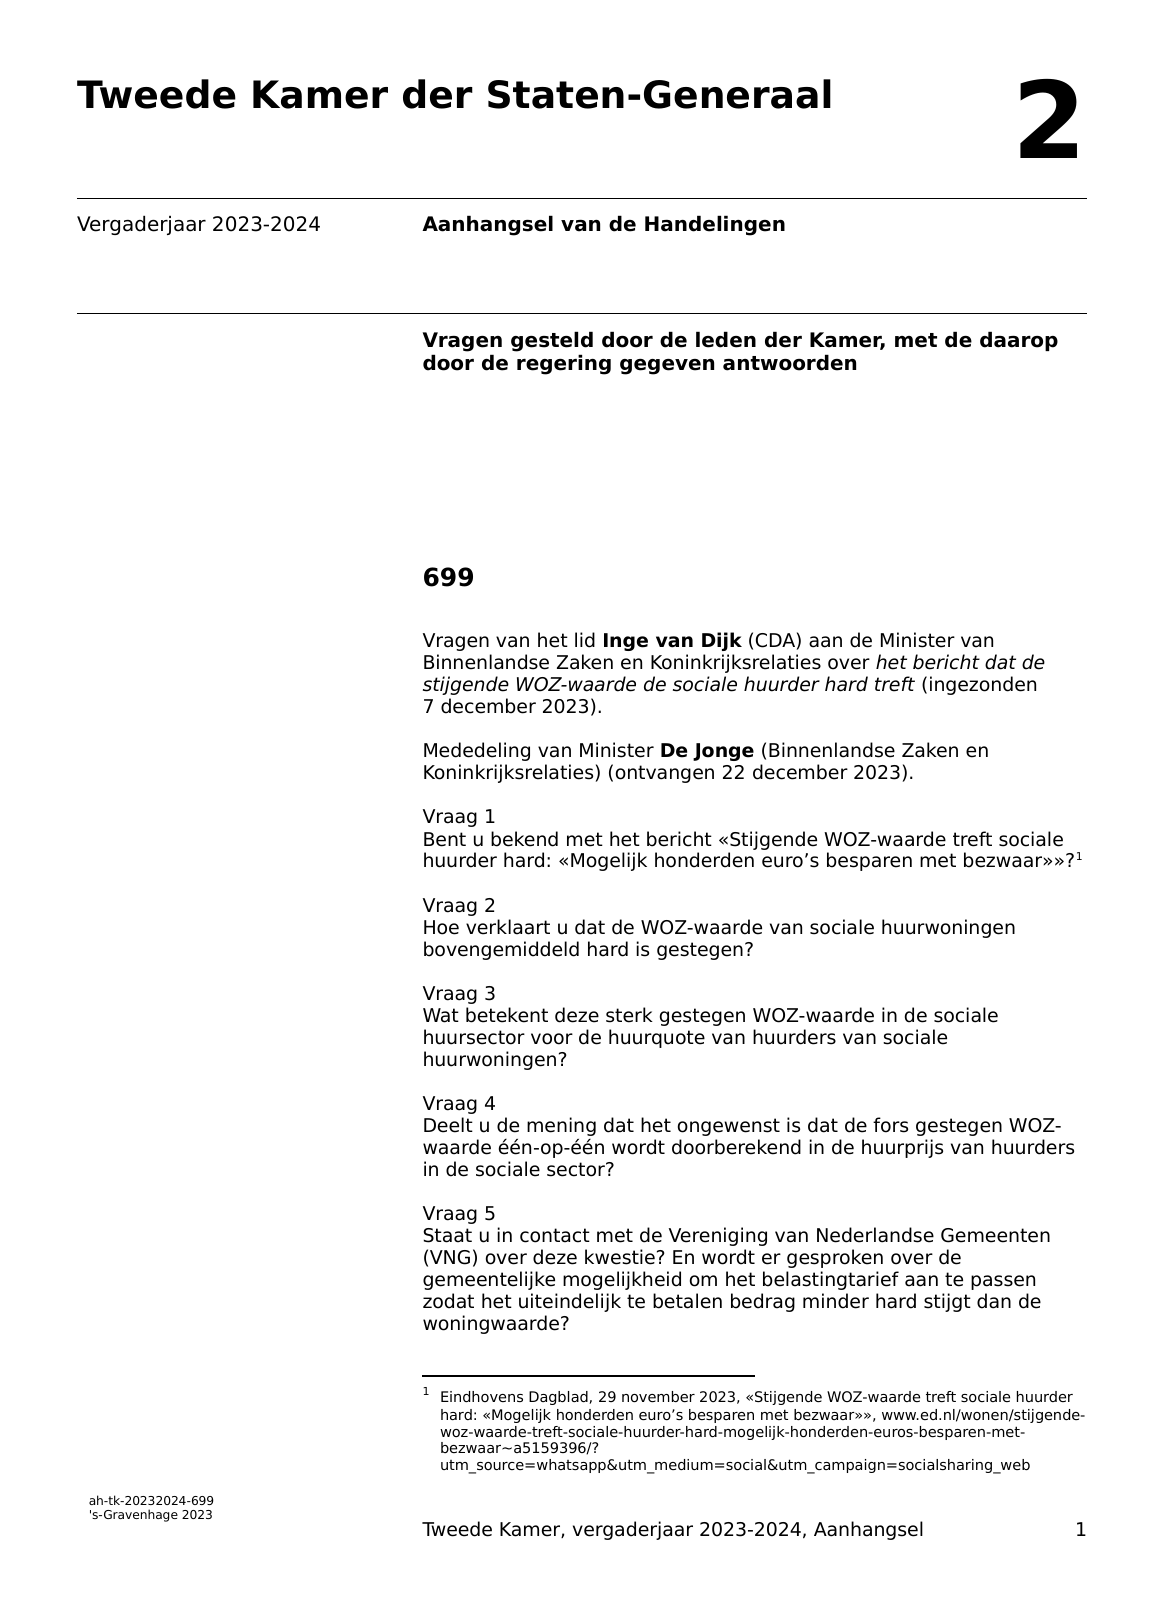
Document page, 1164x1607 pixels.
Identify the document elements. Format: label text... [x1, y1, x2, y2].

text Deelt u de mening dat het ongewenst is dat de fors gestegen WOZ-waarde één-op-één wordt doorberekend in de huurprijs van huurders in de sociale sector? [422, 1115, 1087, 1181]
text 's-Gravenhage 2023 [88, 1508, 323, 1522]
table_cell Aanhangsel van de Handelingen [422, 199, 1087, 313]
text Wat betekent deze sterk gestegen WOZ-waarde in de sociale huursector voor de huurquote van huurders van sociale huurwoningen? [422, 1005, 1087, 1071]
table_header Tweede Kamer der Staten-Generaal [77, 59, 886, 198]
table_cell Vergaderjaar 2023-2024 [77, 199, 422, 313]
table_cell [77, 314, 422, 375]
text Vraag 4 [422, 1093, 1087, 1115]
text Staat u in contact met de Vereniging van Nederlandse Gemeenten (VNG) over deze kwestie? En wordt er gesproken over de gemeentelijke mogelijkheid om het belastingtarief aan te passen zodat het uiteindelijk te betalen bedrag minder hard stijgt dan de woningwaarde? [422, 1225, 1087, 1335]
text Vraag 5 [422, 1203, 1087, 1225]
text 699 [422, 563, 1087, 592]
text ah-tk-20232024-699 [88, 1494, 323, 1508]
text Eindhovens Dagblad, 29 november 2023, «Stijgende WOZ-waarde treft sociale huurder hard: «Mogelijk honderden euro’s besparen met bezwaar»», www.ed.nl/wonen/stijgende-woz-waarde-treft-sociale-huurder-hard-mogelijk-honderden-euros-besparen-met-bezwaar~a5159396/?utm_source=whatsapp&utm_medium=social&utm_campaign=socialsharing_web [422, 1385, 1087, 1474]
text Vraag 2 [422, 894, 1087, 917]
table_cell Vragen gesteld door de leden der Kamer, met de daarop door de regering gegeven antwoorden [422, 314, 1087, 375]
text Mededeling van Minister De Jonge (Binnenlandse Zaken en Koninkrijksrelaties) (ontvangen 22 december 2023). [422, 740, 1087, 784]
table_header 2 [886, 59, 1087, 198]
text Vragen van het lid Inge van Dijk (CDA) aan de Minister van Binnenlandse Zaken en Koninkrijksrelaties over het bericht dat de stijgende WOZ-waarde de sociale huurder hard treft (ingezonden 7 december 2023). [422, 630, 1087, 718]
text Hoe verklaart u dat de WOZ-waarde van sociale huurwoningen bovengemiddeld hard is gestegen? [422, 917, 1087, 961]
text Vraag 3 [422, 983, 1087, 1005]
text Vraag 1 [422, 806, 1087, 828]
text Bent u bekend met het bericht «Stijgende WOZ-waarde treft sociale huurder hard: «Mogelijk honderden euro’s besparen met bezwaar»»? [422, 828, 1087, 872]
